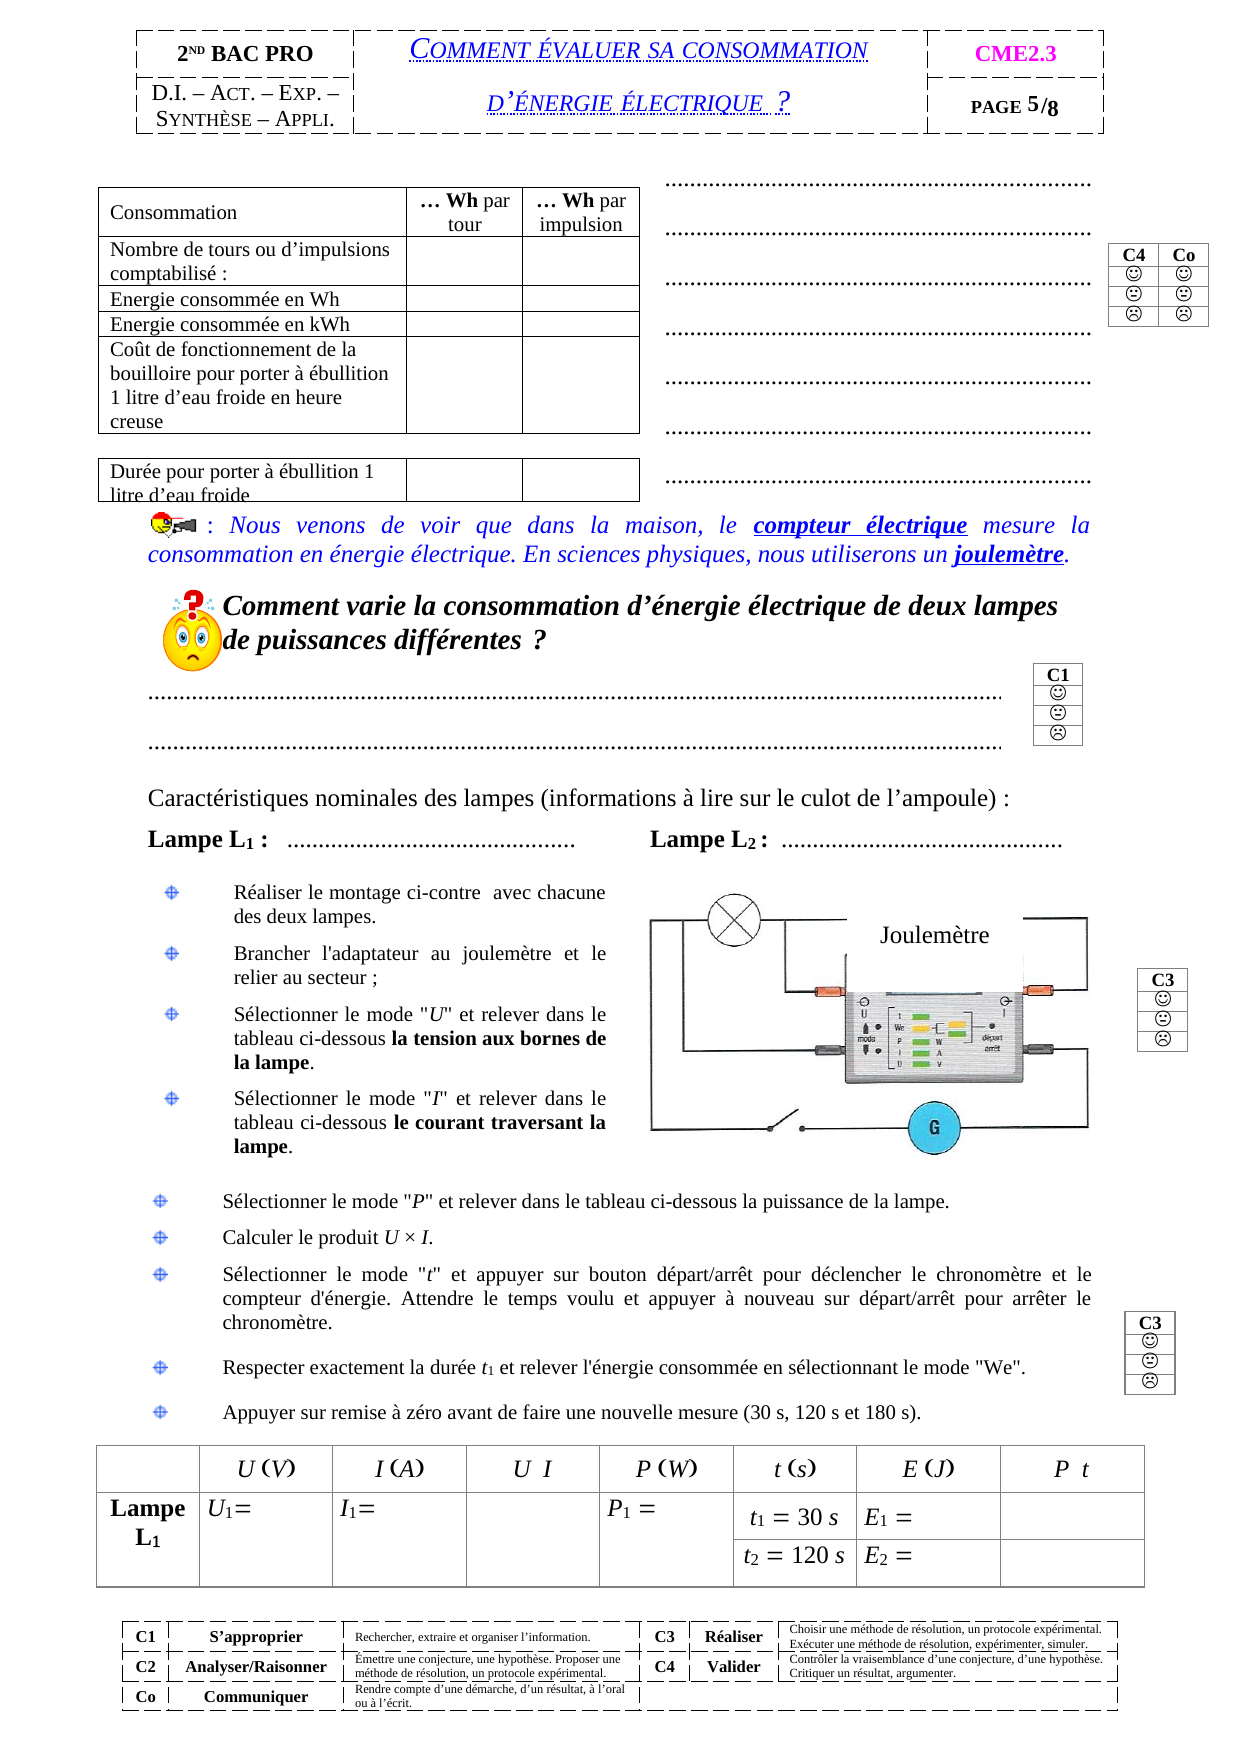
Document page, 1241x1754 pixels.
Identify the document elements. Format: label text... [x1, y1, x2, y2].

table_cell [523, 286, 639, 311]
table_cell  [1138, 1032, 1187, 1051]
table_header P W [600, 1446, 733, 1492]
table_header t s [734, 1446, 856, 1492]
table_cell [407, 312, 522, 336]
text Lampe L1 : Lampe L2 : [148, 824, 1093, 853]
table_cell Energie consommée en kWh [99, 312, 406, 336]
table_cell  [1034, 726, 1082, 745]
subtitle Comment varie la consommation d’énergie électrique de deux lampes de puissances différentes ? [148, 588, 190, 655]
list Respecter exactement la durée t1 et relever l'énergie consommée en sélectionnant le mode "We". [148, 1355, 1093, 1379]
table_cell [407, 337, 522, 433]
table_cell [523, 337, 639, 433]
table_header P t [1001, 1446, 1144, 1492]
table_cell  [1034, 706, 1082, 725]
table_cell Durée pour porter à ébullition 1 litre d’eau froide [99, 459, 406, 501]
table_cell  [1126, 1355, 1174, 1373]
table_cell  [1109, 267, 1158, 286]
text Caractéristiques nominales des lampes (informations à lire sur le culot de l’ampoule) : [148, 783, 1093, 812]
list Sélectionner le mode "P" et relever dans le tableau ci-dessous la puissance de la lampe. [148, 1188, 1093, 1213]
table_cell  [1159, 267, 1208, 286]
table_header C3 [1126, 1312, 1174, 1333]
table_cell P  [600, 1493, 733, 1586]
subtitle Comment varie la consommation d’énergie électrique de deux lampes de puissances différentes ? [197, 588, 1115, 775]
text : Nous venons de voir que dans la maison, le compteur électrique mesure la consommation en énergie électrique. En sciences physiques, nous utiliserons un joulemètre. [148, 510, 1093, 567]
table_cell [523, 312, 639, 336]
table_header E J [857, 1446, 1000, 1492]
table_cell [1001, 1493, 1144, 1539]
table_cell  [1159, 287, 1208, 306]
table_header Co [1159, 244, 1208, 266]
table_cell  [1034, 686, 1082, 705]
table_header Réaliser le montage ci-contre avec chacune des deux lampes. Brancher l'adaptateur au joulemètre et le relier au secteur ; Sélectionner le mode "U" et relever dans le tableau ci-dessous la tension aux bornes de la lampe. Sélectionner le mode "I" et relever dans le tableau ci-dessous le courant traversant la lampe. [148, 880, 618, 1188]
table_cell Lampe L [97, 1493, 199, 1586]
list Calculer le produit U × I. [148, 1225, 1093, 1249]
table_cell Coût de fonctionnement de la bouilloire pour porter à ébullition 1 litre d’eau froide en heure creuse [99, 337, 406, 433]
table_header [97, 1446, 199, 1492]
table_header … Wh par tour [407, 188, 522, 236]
table_header C1 [1034, 664, 1082, 685]
table_cell  [1159, 307, 1208, 326]
table_cell I [333, 1493, 466, 1586]
table_cell [523, 459, 639, 501]
table_cell  [1138, 1012, 1187, 1031]
table_header Consommation [99, 188, 406, 236]
table_header [847, 913, 1023, 992]
table_header I A [333, 1446, 466, 1492]
table_cell [1001, 1540, 1144, 1586]
table_cell [407, 237, 522, 285]
table_cell [407, 459, 522, 501]
table_header U V [200, 1446, 332, 1492]
table_cell [407, 434, 639, 458]
table_cell  [1109, 287, 1158, 306]
table_cell  [1126, 1335, 1174, 1353]
table_cell Energie consommée en Wh [99, 286, 406, 311]
table_cell Nombre de tours ou d’impulsions comptabilisé : [99, 237, 406, 285]
table_cell U [200, 1493, 332, 1586]
table_cell t   s [734, 1493, 856, 1539]
table_cell E  [857, 1540, 1000, 1586]
table_cell [99, 434, 407, 458]
table_header U I [467, 1446, 599, 1492]
table_header C4 [1109, 244, 1158, 266]
list Sélectionner le mode "t" et appuyer sur bouton départ/arrêt pour déclencher le chronomètre et le compteur d'énergie. Attendre le temps voulu et appuyer à nouveau sur départ/arrêt pour arrêter le chronomètre. [148, 1262, 1207, 1423]
table_cell [467, 1493, 599, 1586]
table_cell  [1126, 1375, 1174, 1393]
table_header … Wh par impulsion [523, 188, 639, 236]
table_cell E  [857, 1493, 1000, 1539]
table_header [618, 880, 1220, 1188]
table_cell [523, 237, 639, 285]
list Appuyer sur remise à zéro avant de faire une nouvelle mesure (30 s, 120 s et 180 s). [148, 1399, 1093, 1424]
table_cell t   s [734, 1540, 856, 1586]
table_cell [407, 286, 522, 311]
table_cell  [1138, 992, 1187, 1011]
table_cell  [1109, 307, 1158, 326]
table_header C3 [1138, 969, 1187, 991]
